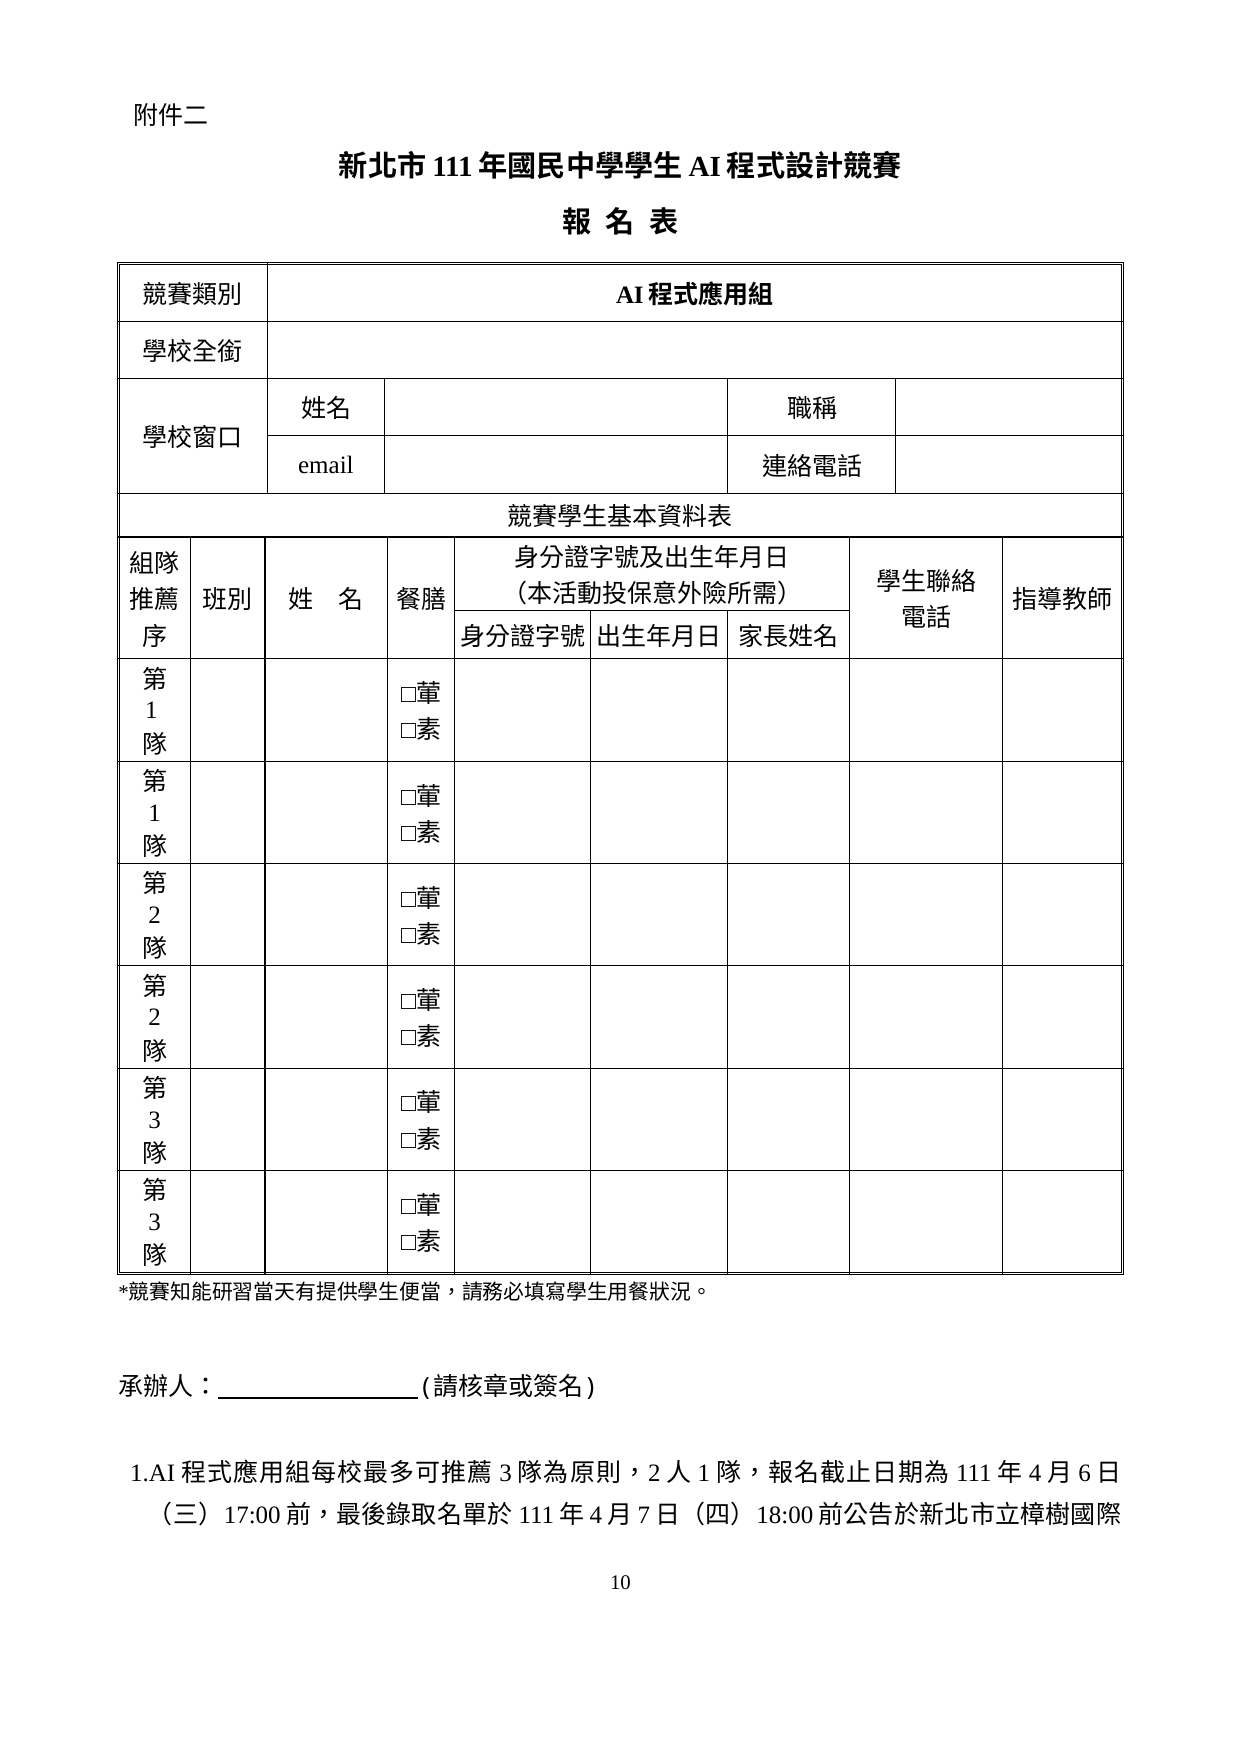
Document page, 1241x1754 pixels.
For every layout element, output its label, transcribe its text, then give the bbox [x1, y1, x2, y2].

table_cell [591, 966, 727, 1067]
table_cell □葷 □素 [388, 864, 454, 965]
table_cell 第 3 隊 [120, 1171, 190, 1272]
table_cell 出生年月日 [591, 611, 727, 658]
table_cell [455, 659, 590, 761]
table_cell [591, 659, 727, 761]
text 附件二 [133, 96, 269, 131]
table_cell 家長姓名 [728, 611, 849, 658]
table_cell [1003, 659, 1121, 761]
table_cell 第 3 隊 [120, 1069, 190, 1170]
table_cell [728, 1171, 849, 1272]
table_cell [850, 659, 1002, 761]
table_cell □葷 □素 [388, 1171, 454, 1272]
table_cell 指導教師 [1003, 538, 1121, 658]
table_cell 第 2 隊 [120, 966, 190, 1067]
table_cell [850, 864, 1002, 965]
text 1.AI程式應用組每校最多可推薦3隊為原則，2人1隊，報名截止日期為111年4月6日（三）17:00前，最後錄取名單於111年4月7日（四）18:00前公告於新北市立樟樹國際 [130, 1453, 1122, 1531]
table_cell [266, 762, 387, 863]
table_cell [728, 966, 849, 1067]
table_cell [191, 1069, 264, 1170]
table_cell [850, 1171, 1002, 1272]
table_cell [728, 762, 849, 863]
table_cell [850, 762, 1002, 863]
table_cell [266, 659, 387, 761]
table_cell [266, 864, 387, 965]
table_cell [455, 1069, 590, 1170]
table_cell 餐膳 [388, 538, 454, 658]
table_cell [385, 436, 727, 492]
table_cell 連絡電話 [728, 436, 895, 492]
table_cell 姓 名 [266, 538, 387, 658]
table_cell □葷 □素 [388, 966, 454, 1067]
table_cell □葷 □素 [388, 659, 454, 761]
table_cell 競賽學生基本資料表 [120, 494, 1121, 536]
table_cell □葷 □素 [388, 1069, 454, 1170]
table_cell [191, 864, 264, 965]
table_cell 第 2 隊 [120, 864, 190, 965]
table_cell [455, 864, 590, 965]
text *競賽知能研習當天有提供學生便當，請務必填寫學生用餐狀況。 [118, 1275, 1122, 1305]
table_cell [728, 659, 849, 761]
text 新北市111年國民中學學生AI程式設計競賽 [118, 142, 1122, 184]
table_cell [266, 1171, 387, 1272]
text 報 名 表 [118, 199, 1122, 241]
table_cell [266, 966, 387, 1067]
table_cell [455, 1171, 590, 1272]
table_cell 學校全銜 [120, 322, 267, 378]
table_cell [385, 379, 727, 435]
table_cell [191, 1171, 264, 1272]
text 承辦人： (請核章或簽名) [118, 1355, 1122, 1405]
table_cell [191, 966, 264, 1067]
table_cell [1003, 864, 1121, 965]
table_cell 職稱 [728, 379, 895, 435]
table_cell [728, 864, 849, 965]
table_cell [1003, 1069, 1121, 1170]
table_cell email [268, 436, 384, 492]
table_cell [591, 864, 727, 965]
table_cell 組隊 推薦序 [120, 538, 190, 658]
table_cell [455, 966, 590, 1067]
table_cell [1003, 966, 1121, 1067]
table_cell [591, 762, 727, 863]
table_cell [591, 1069, 727, 1170]
table_cell [268, 322, 1121, 378]
table_cell [1003, 1171, 1121, 1272]
table_cell [191, 659, 264, 761]
table_cell [850, 1069, 1002, 1170]
table_cell [850, 966, 1002, 1067]
text [118, 88, 284, 138]
table_cell 第 1 隊 [120, 762, 190, 863]
table_cell [896, 436, 1121, 492]
table_cell [1003, 762, 1121, 863]
table_cell 第 1 隊 [120, 659, 190, 761]
table_cell 姓名 [268, 379, 384, 435]
table_cell [266, 1069, 387, 1170]
table_cell [728, 1069, 849, 1170]
table_cell 班別 [191, 538, 264, 658]
table_header 競賽類別 [120, 265, 267, 321]
table_cell [191, 762, 264, 863]
table_cell 身分證字號 [455, 611, 590, 658]
table_cell 學生聯絡 電話 [850, 538, 1002, 658]
table_cell 學校窗口 [120, 379, 267, 492]
table_cell □葷 □素 [388, 762, 454, 863]
table_cell [896, 379, 1121, 435]
table_cell [591, 1171, 727, 1272]
table_cell [455, 762, 590, 863]
table_header AI程式應用組 [268, 265, 1121, 321]
table_cell 身分證字號及出生年月日 （本活動投保意外險所需） [455, 538, 849, 610]
